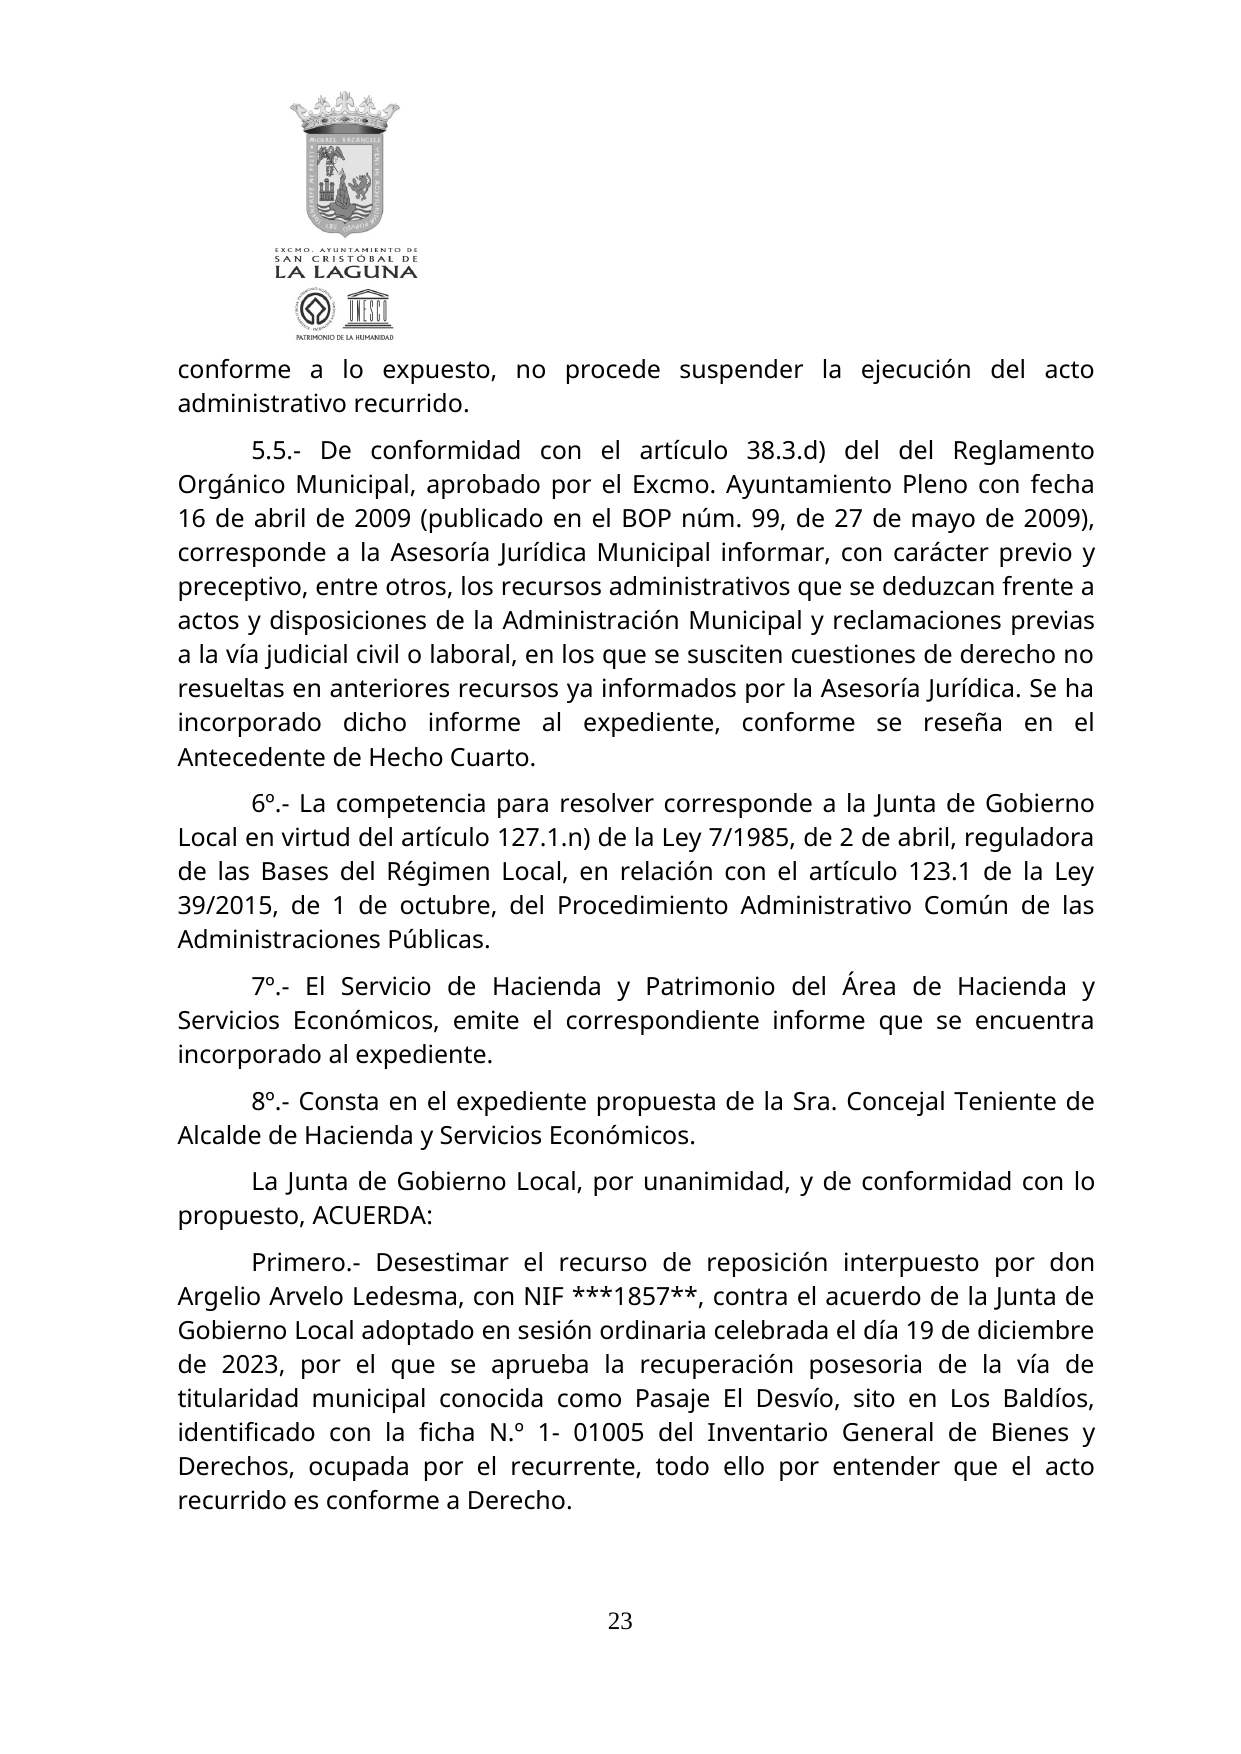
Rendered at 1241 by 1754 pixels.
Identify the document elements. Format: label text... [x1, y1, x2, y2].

text 5.5.- De conformidad con el artículo 38.3.d) del del Reglamento Orgánico Municipal, aprobado por el Excmo. Ayuntamiento Pleno con fecha 16 de abril de 2009 (publicado en el BOP núm. 99, de 27 de mayo de 2009), corresponde a la Asesoría Jurídica Municipal informar, con carácter previo y preceptivo, entre otros, los recursos administrativos que se deduzcan frente a actos y disposiciones de la Administración Municipal y reclamaciones previas a la vía judicial civil o laboral, en los que se susciten cuestiones de derecho no resueltas en anteriores recursos ya informados por la Asesoría Jurídica. Se ha incorporado dicho informe al expediente, conforme se reseña en el Antecedente de Hecho Cuarto. [177, 433, 1096, 773]
text Primero.- Desestimar el recurso de reposición interpuesto por don Argelio Arvelo Ledesma, con NIF ***1857**, contra el acuerdo de la Junta de Gobierno Local adoptado en sesión ordinaria celebrada el día 19 de diciembre de 2023, por el que se aprueba la recuperación posesoria de la vía de titularidad municipal conocida como Pasaje El Desvío, sito en Los Baldíos, identificado con la ficha N.º 1- 01005 del Inventario General de Bienes y Derechos, ocupada por el recurrente, todo ello por entender que el acto recurrido es conforme a Derecho. [177, 1244, 1096, 1517]
text conforme a lo expuesto, no procede suspender la ejecución del acto administrativo recurrido. [177, 352, 1096, 420]
text 6º.- La competencia para resolver corresponde a la Junta de Gobierno Local en virtud del artículo 127.1.n) de la Ley 7/1985, de 2 de abril, reguladora de las Bases del Régimen Local, en relación con el artículo 123.1 de la Ley 39/2015, de 1 de octubre, del Procedimiento Administrativo Común de las Administraciones Públicas. [177, 786, 1096, 956]
text 8º.- Consta en el expediente propuesta de la Sra. Concejal Teniente de Alcalde de Hacienda y Servicios Económicos. [177, 1083, 1096, 1151]
text La Junta de Gobierno Local, por unanimidad, y de conformidad con lo propuesto, ACUERDA: [177, 1164, 1096, 1232]
text 7º.- El Servicio de Hacienda y Patrimonio del Área de Hacienda y Servicios Económicos, emite el correspondiente informe que se encuentra incorporado al expediente. [177, 968, 1096, 1071]
